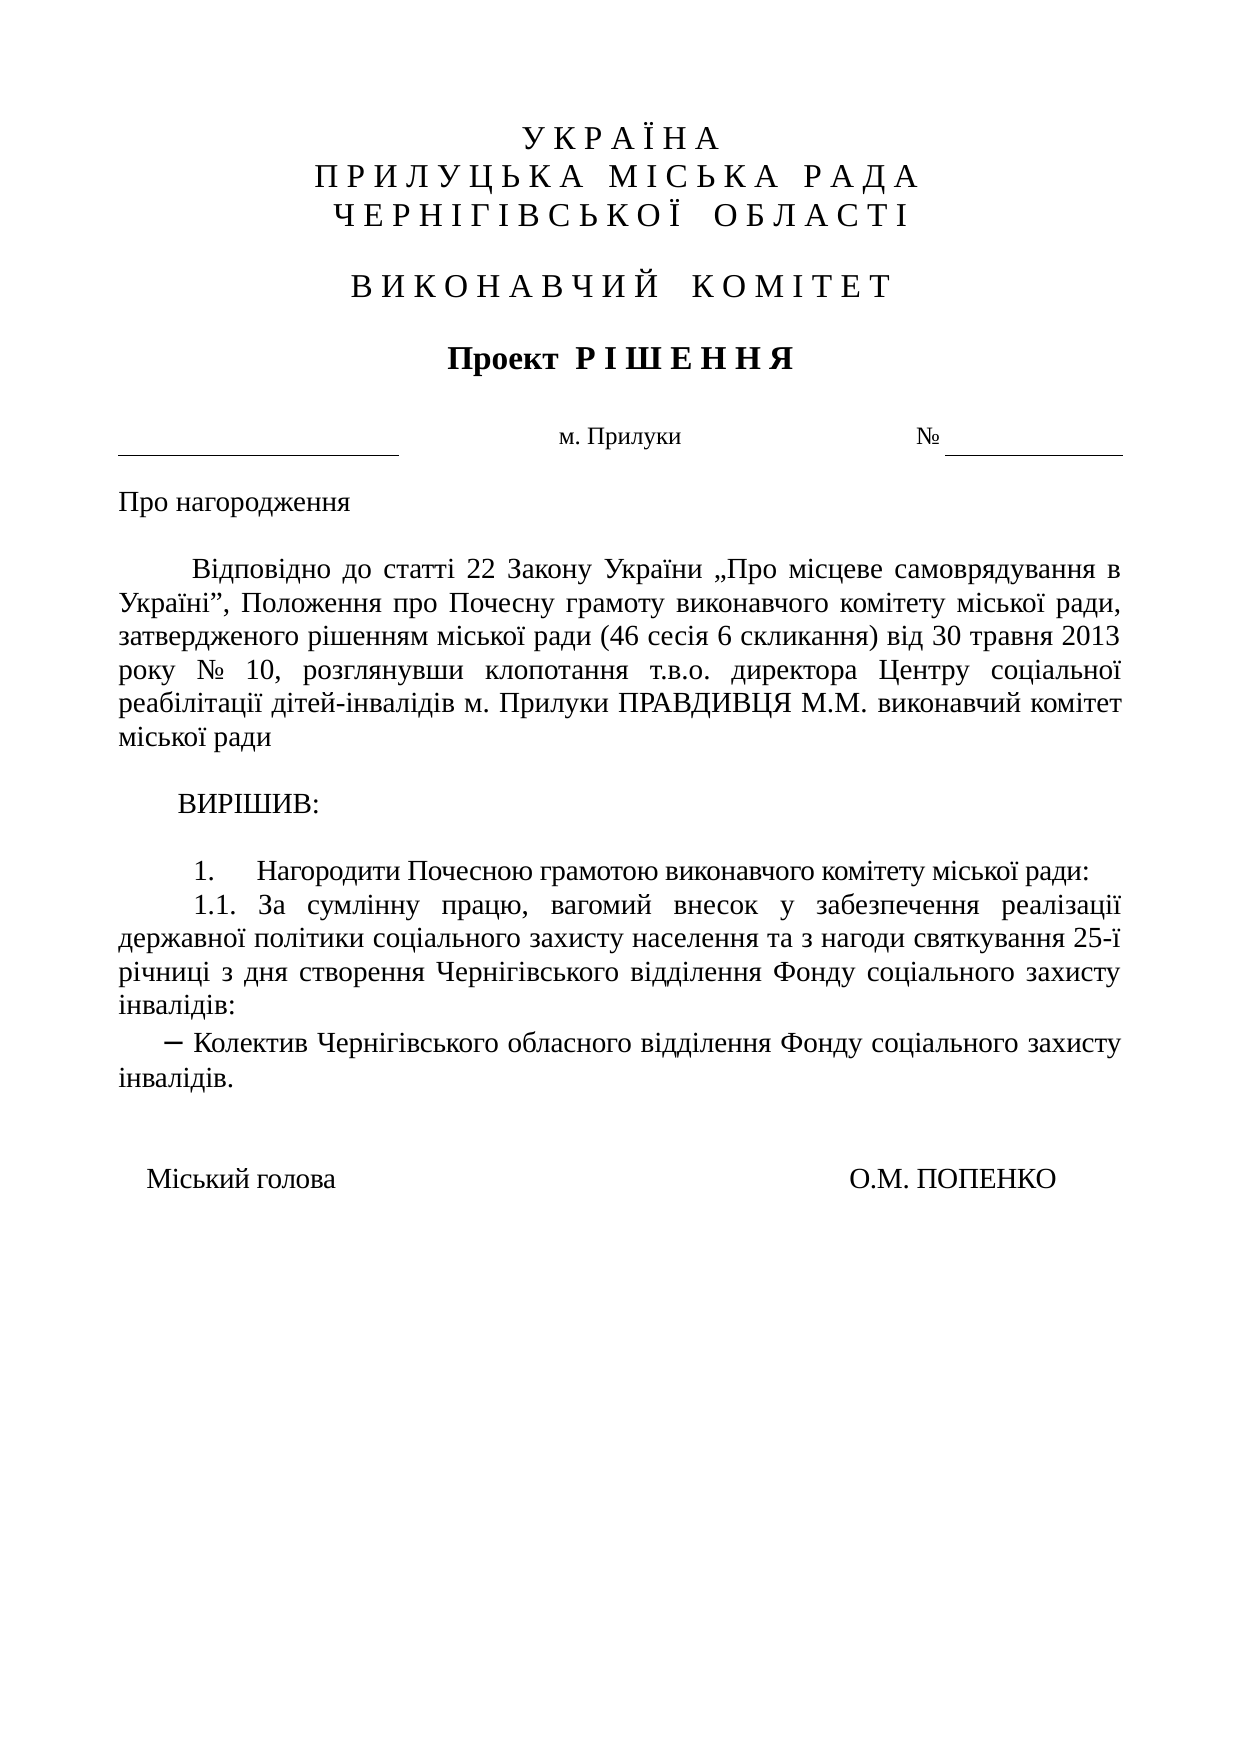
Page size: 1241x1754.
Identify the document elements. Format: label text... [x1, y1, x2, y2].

subtitle У К Р А Ї Н А [118, 118, 1122, 156]
table_header м. Прилуки [510, 415, 730, 455]
list Колектив Чернігівського обласного відділення Фонду соціального захисту інвалідів. [118, 1021, 1122, 1094]
text ВИРІШИВ: [118, 786, 1122, 820]
text Про нагородження [118, 484, 1122, 518]
text 1. Нагородити Почесною грамотою виконавчого комітету міської ради: [118, 853, 1122, 887]
subtitle Проект Р І Ш Е Н Н Я [118, 338, 1122, 377]
text Відповідно до статті 22 Закону України „Про місцеве самоврядування в Україні”, Положення про Почесну грамоту виконавчого комітету міської ради, затвердженого рішенням міської ради (46 сесія 6 скликання) від 30 травня 2013 року № 10, розглянувши клопотання т.в.о. директора Центру соціальної реабілітації дітей-інвалідів м. Прилуки ПРАВДИВЦЯ М.М. виконавчий комітет міської ради [118, 551, 1122, 753]
subtitle В И К О Н А В Ч И Й К О М І Т Е Т [118, 267, 1122, 305]
table_header № [730, 415, 945, 455]
subtitle П р и л у ц ь к а м і с ь к а р а д а [118, 156, 1122, 195]
table_header [945, 415, 1123, 455]
table_header [118, 415, 399, 455]
text 1.1. За сумлінну працю, вагомий внесок у забезпечення реалізації державної політики соціального захисту населення та з нагоди святкування 25-ї річниці з дня створення Чернігівського відділення Фонду соціального захисту інвалідів: [118, 887, 1122, 1021]
text Ч е р н і г і в с ь к о ї о б л а с т і [118, 195, 1122, 233]
text Міський голова О.М. ПОПЕНКО [118, 1161, 1122, 1195]
table_header [399, 415, 510, 455]
